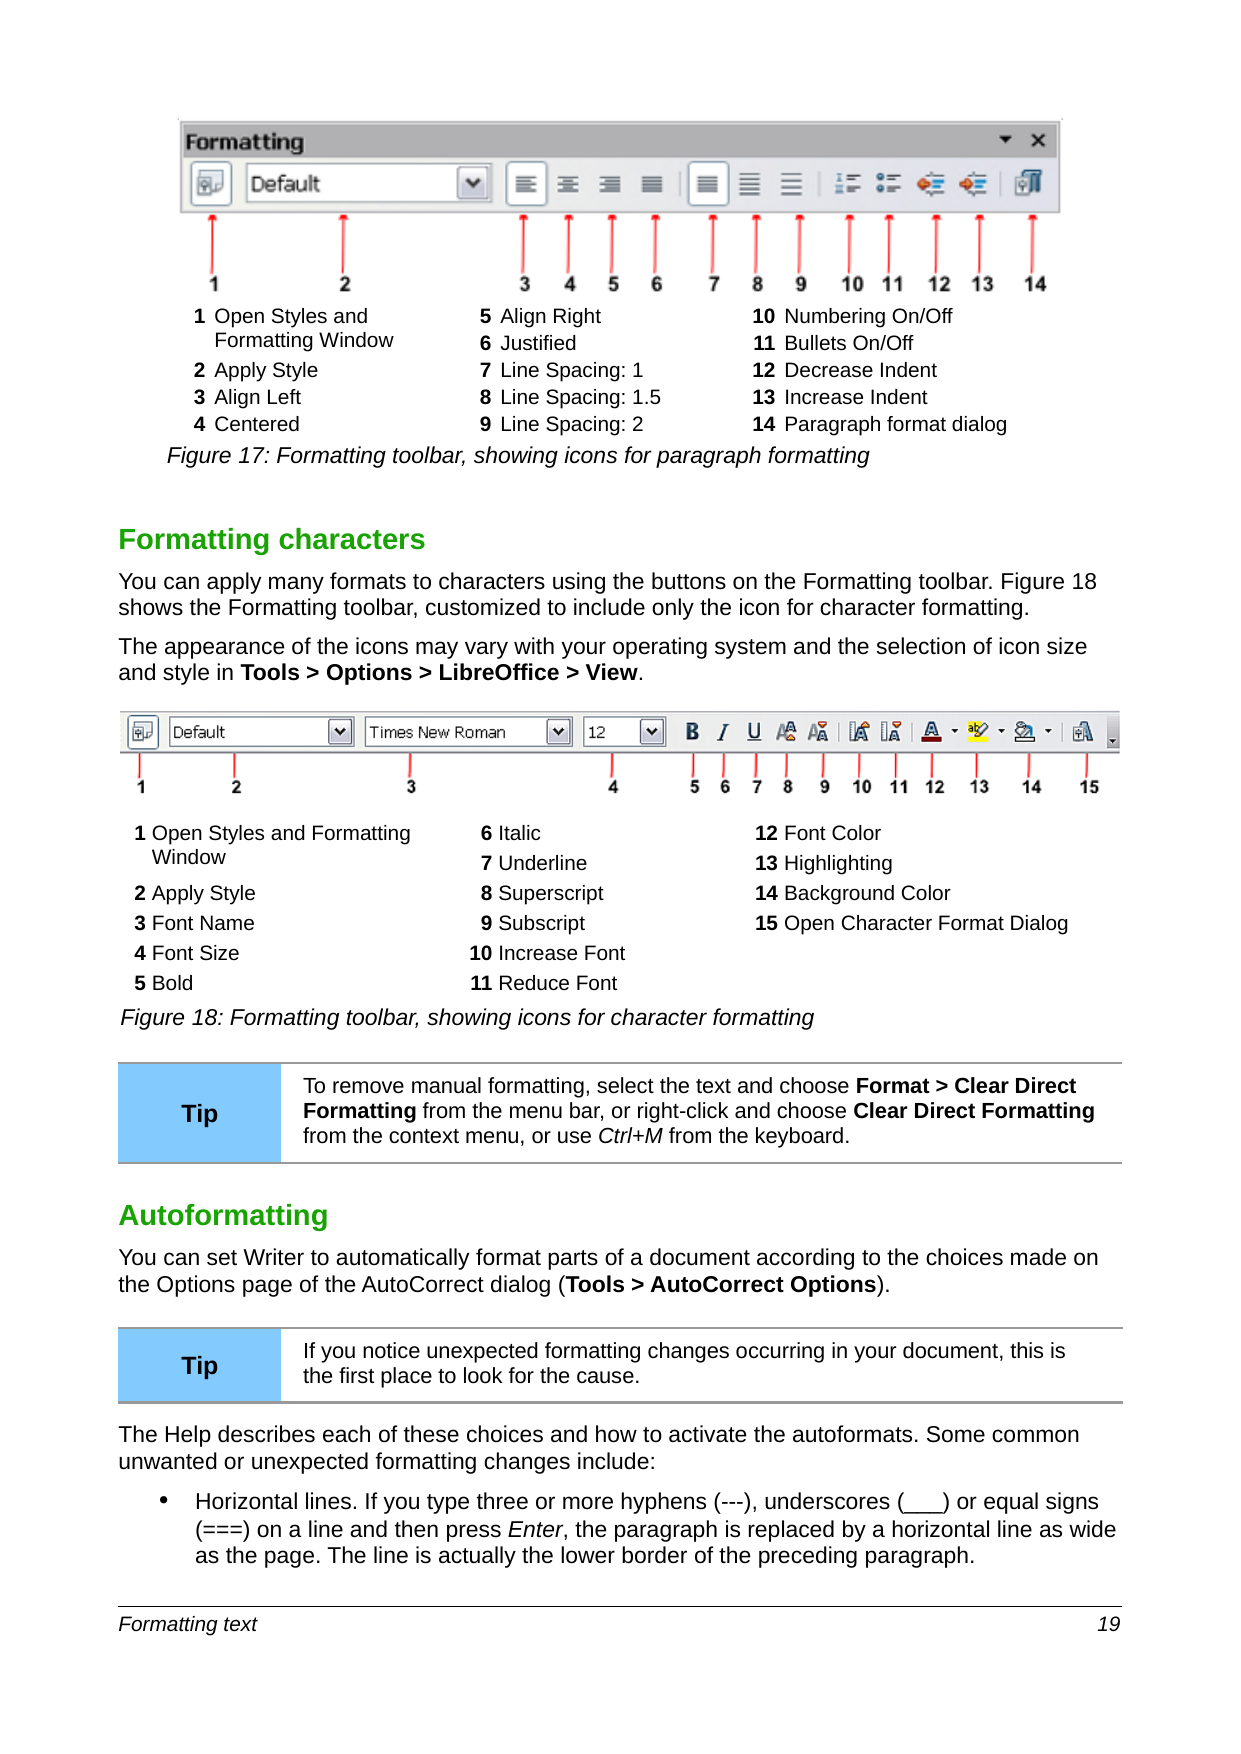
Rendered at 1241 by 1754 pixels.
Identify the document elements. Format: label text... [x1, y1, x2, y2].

table_cell Paragraph format dialog [778, 409, 1071, 436]
table_cell [733, 938, 781, 968]
table_cell Line Spacing: 1 [494, 355, 723, 382]
list Horizontal lines. If you type three or more hyphens (---), underscores (___) or equal signs (===) on a line and then press Enter, the paragraph is replaced by a horizontal line as wide as the page. The line is actually the lower border of the preceding paragraph. [156, 1486, 1122, 1568]
table_header Tip [118, 1064, 281, 1162]
table_cell [733, 968, 781, 998]
table_cell Centered [208, 409, 456, 436]
table_cell Superscript [495, 878, 733, 908]
text Figure 17: Formatting toolbar, showing icons for paragraph formatting [167, 442, 1074, 468]
table_header Numbering On/Off [778, 301, 1071, 328]
table_cell 12 [723, 355, 778, 382]
table_cell 3 [170, 382, 208, 409]
text You can set Writer to automatically format parts of a document according to the choices made on the Options page of the AutoCorrect dialog (Tools > AutoCorrect Options). [118, 1244, 1122, 1297]
table_cell Reduce Font [495, 968, 733, 998]
table_header 10 [723, 301, 778, 328]
table_cell Open Character Format Dialog [781, 908, 1120, 968]
table_cell Bullets On/Off [778, 328, 1071, 355]
table_cell 2 [120, 878, 149, 908]
table_cell Align Left [208, 382, 456, 409]
table_cell 9 [456, 409, 494, 436]
table_cell 7 [456, 355, 494, 382]
text You can apply many formats to characters using the buttons on the Formatting toolbar. Figure 18 shows the Formatting toolbar, customized to include only the icon for character formatting. [118, 568, 1122, 620]
table_cell Apply Style [208, 355, 456, 382]
picture [177, 118, 1064, 295]
table_header 12 [733, 818, 781, 848]
table_header Italic [495, 818, 733, 848]
table_cell 13 [733, 848, 781, 878]
table_cell 14 [733, 878, 781, 908]
table_cell 11 [452, 968, 495, 998]
table_cell Highlighting [781, 848, 1120, 878]
table_cell [120, 848, 149, 878]
subtitle Autoformatting [118, 1198, 1122, 1232]
table_cell [170, 328, 208, 355]
table_cell Font Name [149, 908, 452, 938]
table_cell 7 [452, 848, 495, 878]
table_header If you notice unexpected formatting changes occurring in your document, this is the first place to look for the cause. [281, 1329, 1122, 1401]
table_cell 3 [120, 908, 149, 938]
picture [120, 710, 1121, 806]
table_cell Background Color [781, 878, 1120, 908]
table_header 5 [456, 301, 494, 328]
table_header 1 [120, 818, 149, 848]
table_cell 4 [170, 409, 208, 436]
table_cell Subscript [495, 908, 733, 938]
table_cell 14 [723, 409, 778, 436]
table_cell Apply Style [149, 878, 452, 908]
table_cell 13 [723, 382, 778, 409]
text The appearance of the icons may vary with your operating system and the selection of icon size and style in Tools > Options > LibreOffice > View. [118, 633, 1122, 686]
table_cell 2 [170, 355, 208, 382]
table_cell 8 [456, 382, 494, 409]
table_cell [781, 968, 1120, 998]
table_header Open Styles and Formatting Window [208, 301, 456, 355]
table_cell Line Spacing: 2 [494, 409, 723, 436]
table_cell 8 [452, 878, 495, 908]
table_cell 11 [723, 328, 778, 355]
table_header Font Color [781, 818, 1120, 848]
table_cell 15 [733, 908, 781, 938]
subtitle Formatting characters [118, 522, 1122, 555]
table_cell Font Size [149, 938, 452, 968]
table_header 6 [452, 818, 495, 848]
table_cell Line Spacing: 1.5 [494, 382, 723, 409]
table_cell Bold [149, 968, 452, 998]
table_cell Decrease Indent [778, 355, 1071, 382]
table_cell 6 [456, 328, 494, 355]
text The Help describes each of these choices and how to activate the autoformats. Some common unwanted or unexpected formatting changes include: [118, 1421, 1122, 1474]
table_cell 9 [452, 908, 495, 938]
table_cell Increase Indent [778, 382, 1071, 409]
table_cell 4 [120, 938, 149, 968]
table_header To remove manual formatting, select the text and choose Format > Clear Direct Formatting from the menu bar, or right-click and choose Clear Direct Formatting from the context menu, or use Ctrl+M from the keyboard. [281, 1064, 1122, 1162]
table_cell 10 [452, 938, 495, 968]
table_cell Underline [495, 848, 733, 878]
table_header Open Styles and Formatting Window [149, 818, 452, 878]
table_cell Increase Font [495, 938, 733, 968]
table_header Align Right [494, 301, 723, 328]
table_cell Justified [494, 328, 723, 355]
text Figure 18: Formatting toolbar, showing icons for character formatting [120, 1003, 1120, 1030]
table_cell 5 [120, 968, 149, 998]
table_header Tip [118, 1329, 281, 1401]
table_header 1 [170, 301, 208, 328]
